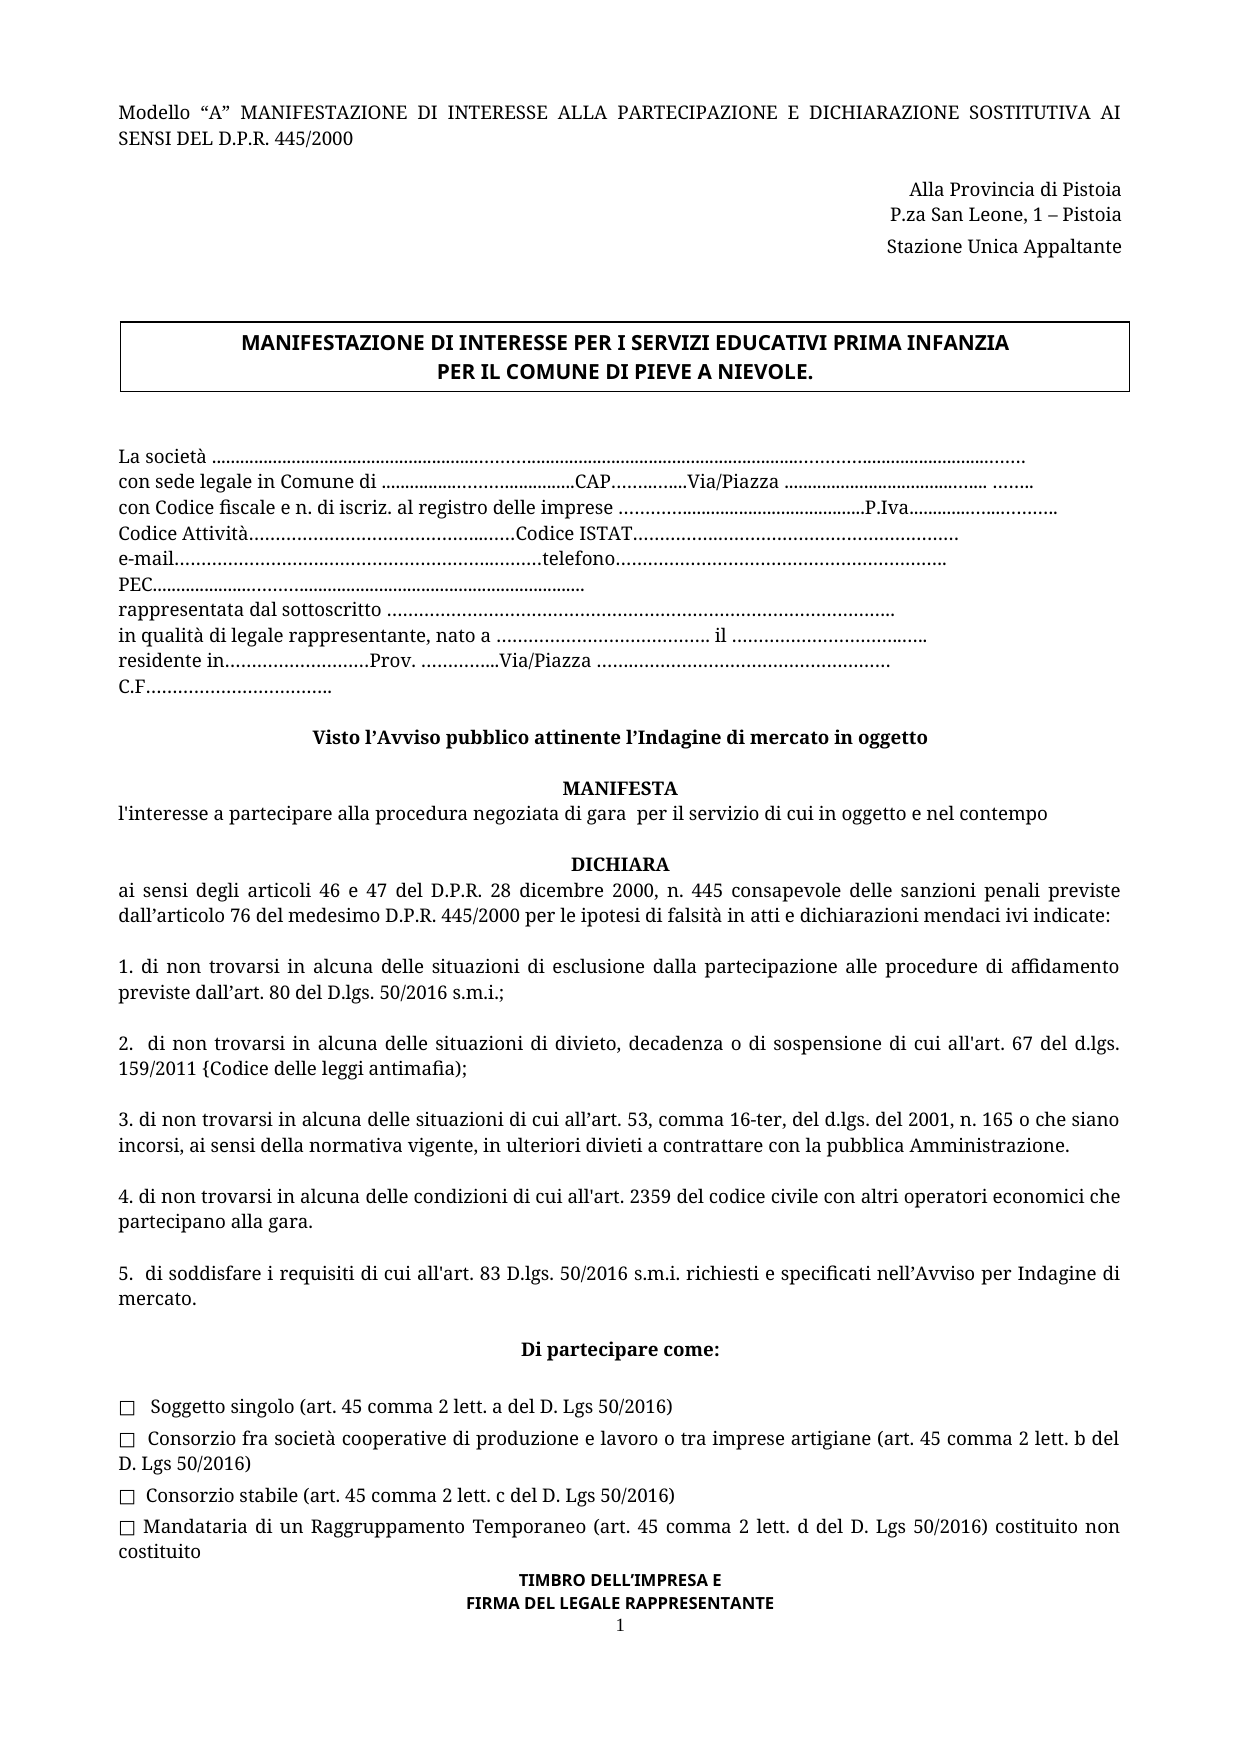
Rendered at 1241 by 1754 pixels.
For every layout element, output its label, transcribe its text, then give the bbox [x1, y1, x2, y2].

text La società .........................................................………..........................................................…………...........................……. [118, 443, 1122, 469]
text Modello “A” MANIFESTAZIONE DI INTERESSE ALLA PARTECIPAZIONE E DICHIARAZIONE SOSTITUTIVA AI SENSI DEL D.P.R. 445/2000 [118, 99, 1122, 150]
text 5. di soddisfare i requisiti di cui all'art. 83 D.lgs. 50/2016 s.m.i. richiesti e specificati nell’Avviso per Indagine di mercato. [118, 1260, 1122, 1311]
text MANIFESTA [118, 775, 1122, 801]
text rappresentata dal sottoscritto ………………………………………………………………………………….. [118, 596, 1122, 622]
text 1. di non trovarsi in alcuna delle situazioni di esclusione dalla partecipazione alle procedure di affidamento previste dall’art. 80 del D.lgs. 50/2016 s.m.i.; [118, 954, 1122, 1005]
text Di partecipare come: [118, 1336, 1122, 1362]
text in qualità di legale rappresentante, nato a …………………………………. il …………………………..….. [118, 622, 1122, 647]
text e-mail……………………….…………………………..………telefono…………………………………………………….. [118, 545, 1122, 571]
text 4. di non trovarsi in alcuna delle condizioni di cui all'art. 2359 del codice civile con altri operatori economici che partecipano alla gara. [118, 1183, 1122, 1234]
text PEC.....................………............................................................. [118, 571, 1122, 596]
text con sede legale in Comune di ................………...............CAP……..…....Via/Piazza ....................................….... …….. [118, 469, 1122, 494]
text DICHIARA [118, 852, 1122, 877]
text □ Consorzio stabile (art. 45 comma 2 lett. c del D. Lgs 50/2016) [118, 1482, 1122, 1507]
text □ Soggetto singolo (art. 45 comma 2 lett. a del D. Lgs 50/2016) [118, 1393, 1122, 1419]
text ai sensi degli articoli 46 e 47 del D.P.R. 28 dicembre 2000, n. 445 consapevole delle sanzioni penali previste dall’articolo 76 del medesimo D.P.R. 445/2000 per le ipotesi di falsità in atti e dichiarazioni mendaci ivi indicate: [118, 877, 1122, 928]
text □ Consorzio fra società cooperative di produzione e lavoro o tra imprese artigiane (art. 45 comma 2 lett. b del D. Lgs 50/2016) [118, 1425, 1122, 1476]
table_header MANIFESTAZIONE DI INTERESSE PER i SERVIZI EDUCATIVI PRIMA INFANZIA PER IL COMUNE DI PIEVE A NIEVOLE. [121, 323, 1129, 391]
text C.F…………………………….. [118, 673, 1122, 698]
text residente in………………………Prov. …………...Via/Piazza …….………………………………………… [118, 647, 1122, 673]
text 2. di non trovarsi in alcuna delle situazioni di divieto, decadenza o di sospensione di cui all'art. 67 del d.lgs. 159/2011 {Codice delle leggi antimafia); [118, 1030, 1122, 1081]
text Codice Attività……………………………………..……Codice ISTAT…………….……………………………………… [118, 520, 1122, 545]
text Visto l’Avviso pubblico attinente l’Indagine di mercato in oggetto [118, 724, 1122, 749]
text Stazione Unica Appaltante [118, 233, 1122, 258]
text L'INTERESSE A partecipare alla procedura negoziata di gara per il servizio di cui in oggetto e nel contempo [118, 801, 1122, 826]
text P.za San Leone, 1 – Pistoia [118, 201, 1122, 227]
text 3. di non trovarsi in alcuna delle situazioni di cui all’art. 53, comma 16-ter, del d.lgs. del 2001, n. 165 o che siano incorsi, ai sensi della normativa vigente, in ulteriori divieti a contrattare con la pubblica Amministrazione. [118, 1107, 1122, 1158]
text □ Mandataria di un Raggruppamento Temporaneo (art. 45 comma 2 lett. d del D. Lgs 50/2016) costituito non costituito [118, 1513, 1122, 1564]
text Alla Provincia di Pistoia [118, 176, 1122, 201]
text con Codice fiscale e n. di iscriz. al registro delle imprese ………….......................................P.Iva.............…...……….. [118, 494, 1122, 520]
